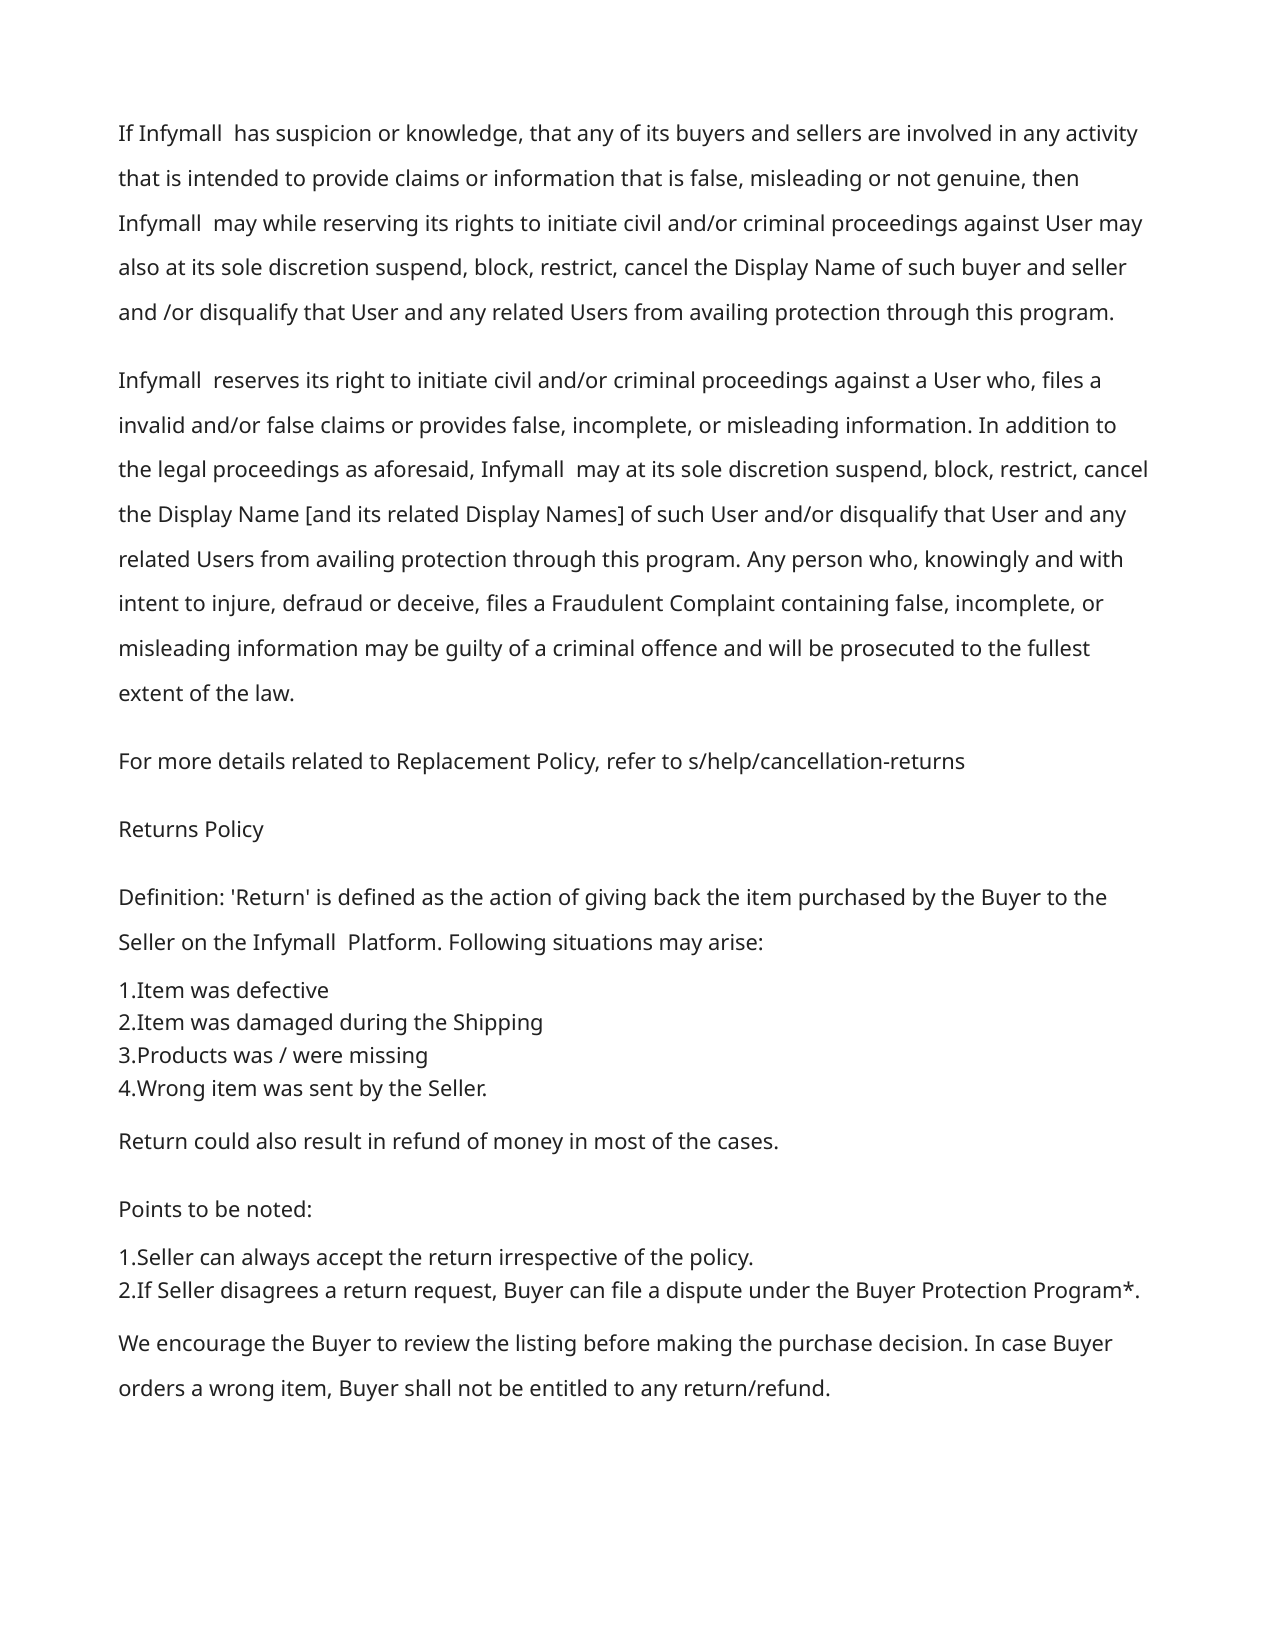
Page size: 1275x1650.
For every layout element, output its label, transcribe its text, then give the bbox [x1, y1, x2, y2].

list Item was defective [118, 972, 1157, 1004]
text If Infymall has suspicion or knowledge, that any of its buyers and sellers are involved in any activity that is intended to provide claims or information that is false, misleading or not genuine, then Infymall may while reserving its rights to initiate civil and/or criminal proceedings against User may also at its sole discretion suspend, block, restrict, cancel the Display Name of such buyer and seller and /or disqualify that User and any related Users from availing protection through this program. [118, 118, 1157, 327]
text Points to be noted: [118, 1194, 1157, 1224]
text We encourage the Buyer to review the listing before making the purchase decision. In case Buyer orders a wrong item, Buyer shall not be entitled to any return/refund. [118, 1328, 1157, 1403]
list Wrong item was sent by the Seller. [118, 1070, 1157, 1103]
list If Seller disagrees a return request, Buyer can file a dispute under the Buyer Protection Program*. [118, 1272, 1157, 1305]
list Products was / were missing [118, 1037, 1157, 1070]
list Item was damaged during the Shipping [118, 1004, 1157, 1037]
text Infymall reserves its right to initiate civil and/or criminal proceedings against a User who, files a invalid and/or false claims or provides false, incomplete, or misleading information. In addition to the legal proceedings as aforesaid, Infymall may at its sole discretion suspend, block, restrict, cancel the Display Name [and its related Display Names] of such User and/or disqualify that User and any related Users from availing protection through this program. Any person who, knowingly and with intent to injure, defraud or deceive, files a Fraudulent Complaint containing false, incomplete, or misleading information may be guilty of a criminal offence and will be prosecuted to the fullest extent of the law. [118, 365, 1157, 708]
text Return could also result in refund of money in most of the cases. [118, 1126, 1157, 1156]
text Definition: 'Return' is defined as the action of giving back the item purchased by the Buyer to the Seller on the Infymall Platform. Following situations may arise: [118, 882, 1157, 957]
text For more details related to Replacement Policy, refer to s/help/cancellation-returns [118, 746, 1157, 776]
list Seller can always accept the return irrespective of the policy. [118, 1239, 1157, 1272]
text Returns Policy [118, 814, 1157, 844]
